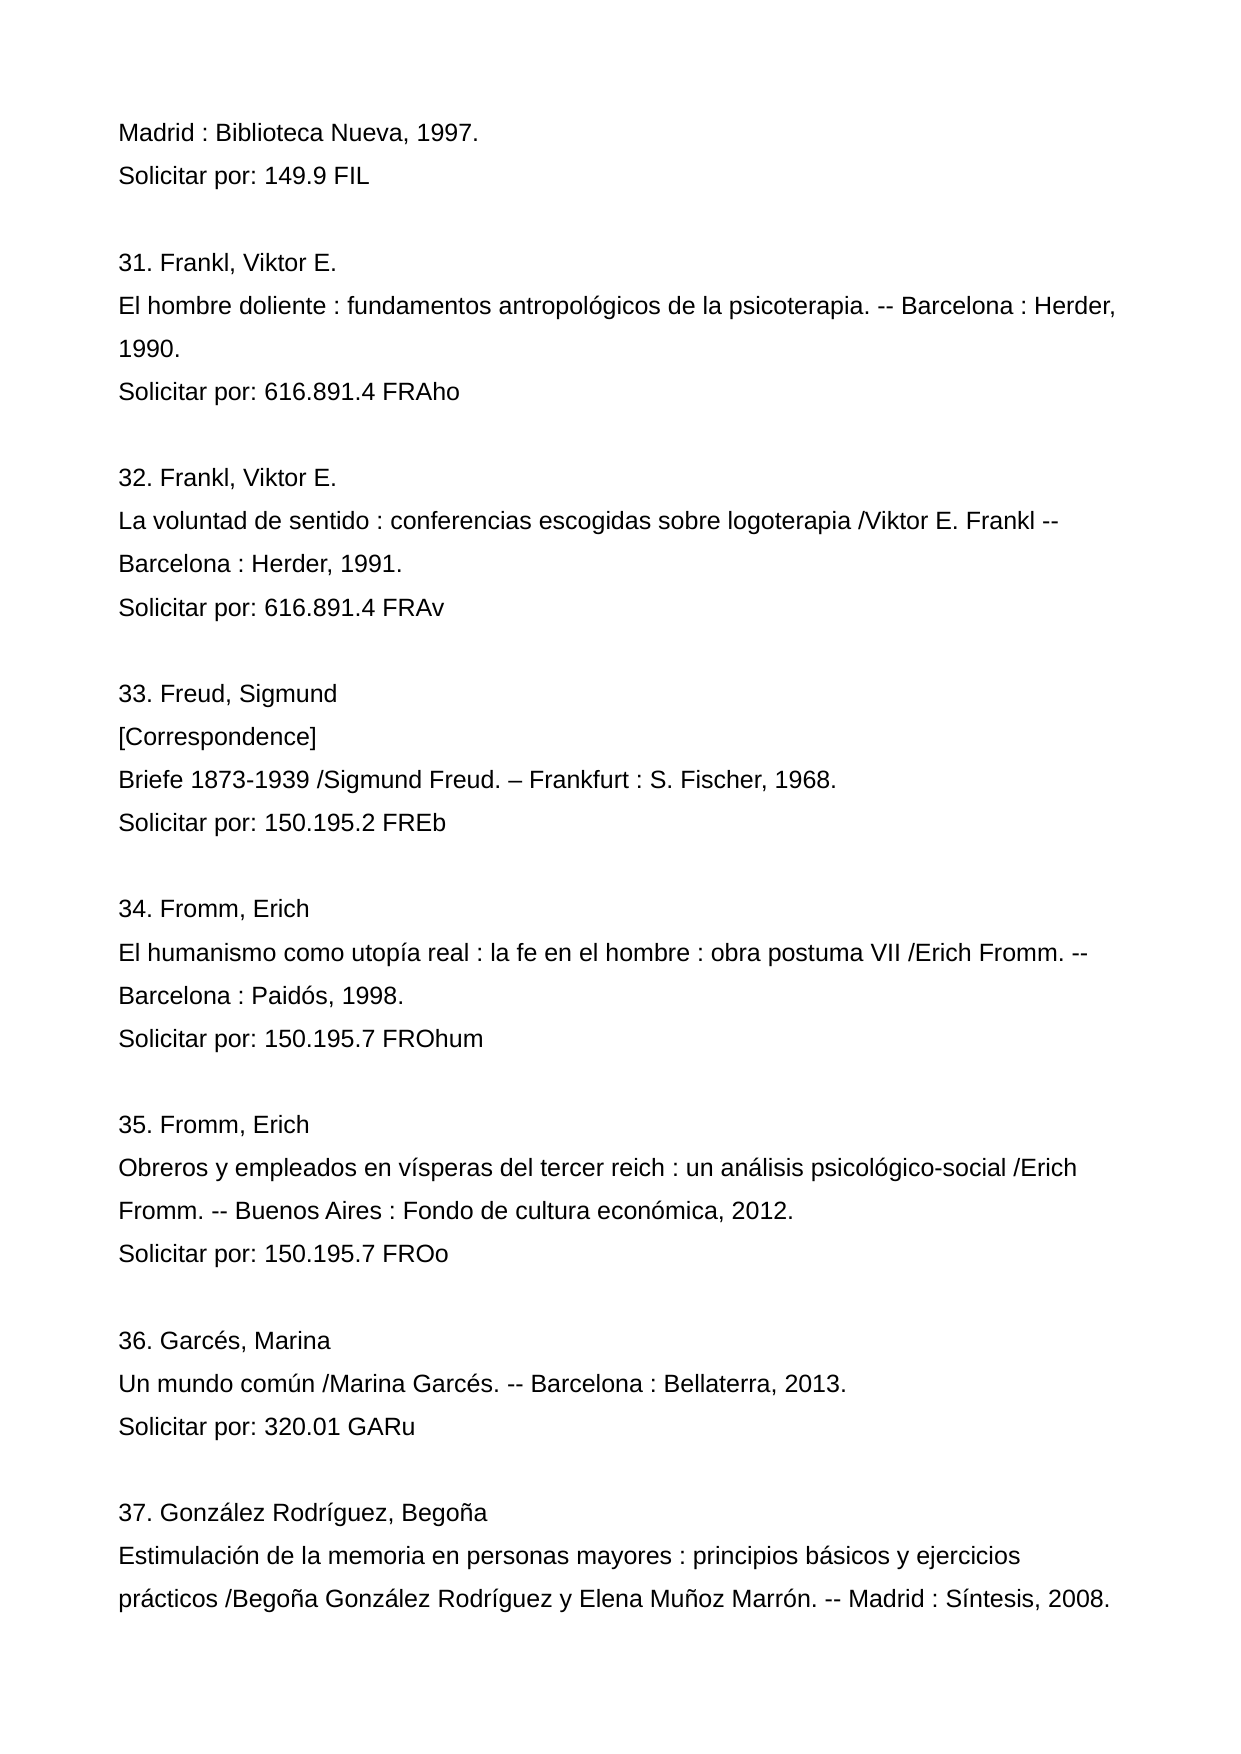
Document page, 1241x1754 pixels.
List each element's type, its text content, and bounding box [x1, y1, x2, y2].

text Solicitar por: 149.9 FIL [118, 161, 1122, 190]
text El hombre doliente : fundamentos antropológicos de la psicoterapia. -- Barcelona : Herder, 1990. [118, 291, 1122, 362]
text Solicitar por: 616.891.4 FRAho [118, 377, 1122, 406]
text Solicitar por: 150.195.2 FREb [118, 808, 1122, 837]
text Solicitar por: 616.891.4 FRAv [118, 592, 1122, 621]
text Briefe 1873-1939 /Sigmund Freud. – Frankfurt : S. Fischer, 1968. [118, 765, 1122, 794]
text Estimulación de la memoria en personas mayores : principios básicos y ejercicios prácticos /Begoña González Rodríguez y Elena Muñoz Marrón. -- Madrid : Síntesis, 2008. [118, 1541, 1122, 1613]
text [Correspondence] [118, 722, 1122, 751]
text Solicitar por: 150.195.7 FROhum [118, 1024, 1122, 1052]
text Obreros y empleados en vísperas del tercer reich : un análisis psicológico-social /Erich Fromm. -- Buenos Aires : Fondo de cultura económica, 2012. [118, 1153, 1122, 1225]
text 32. Frankl, Viktor E. [118, 463, 1122, 492]
text Un mundo común /Marina Garcés. -- Barcelona : Bellaterra, 2013. [118, 1369, 1122, 1397]
text 36. Garcés, Marina [118, 1326, 1122, 1354]
text 35. Fromm, Erich [118, 1110, 1122, 1139]
text -- Madrid : Biblioteca Nueva, 1997. [118, 118, 1122, 147]
text 37. González Rodríguez, Begoña [118, 1498, 1122, 1527]
text 31. Frankl, Viktor E. [118, 247, 1122, 276]
text El humanismo como utopía real : la fe en el hombre : obra postuma VII /Erich Fromm. -- Barcelona : Paidós, 1998. [118, 937, 1122, 1009]
text La voluntad de sentido : conferencias escogidas sobre logoterapia /Viktor E. Frankl -- Barcelona : Herder, 1991. [118, 506, 1122, 578]
text Solicitar por: 320.01 GARu [118, 1412, 1122, 1441]
text 33. Freud, Sigmund [118, 679, 1122, 707]
text Solicitar por: 150.195.7 FROo [118, 1239, 1122, 1268]
text 34. Fromm, Erich [118, 894, 1122, 923]
